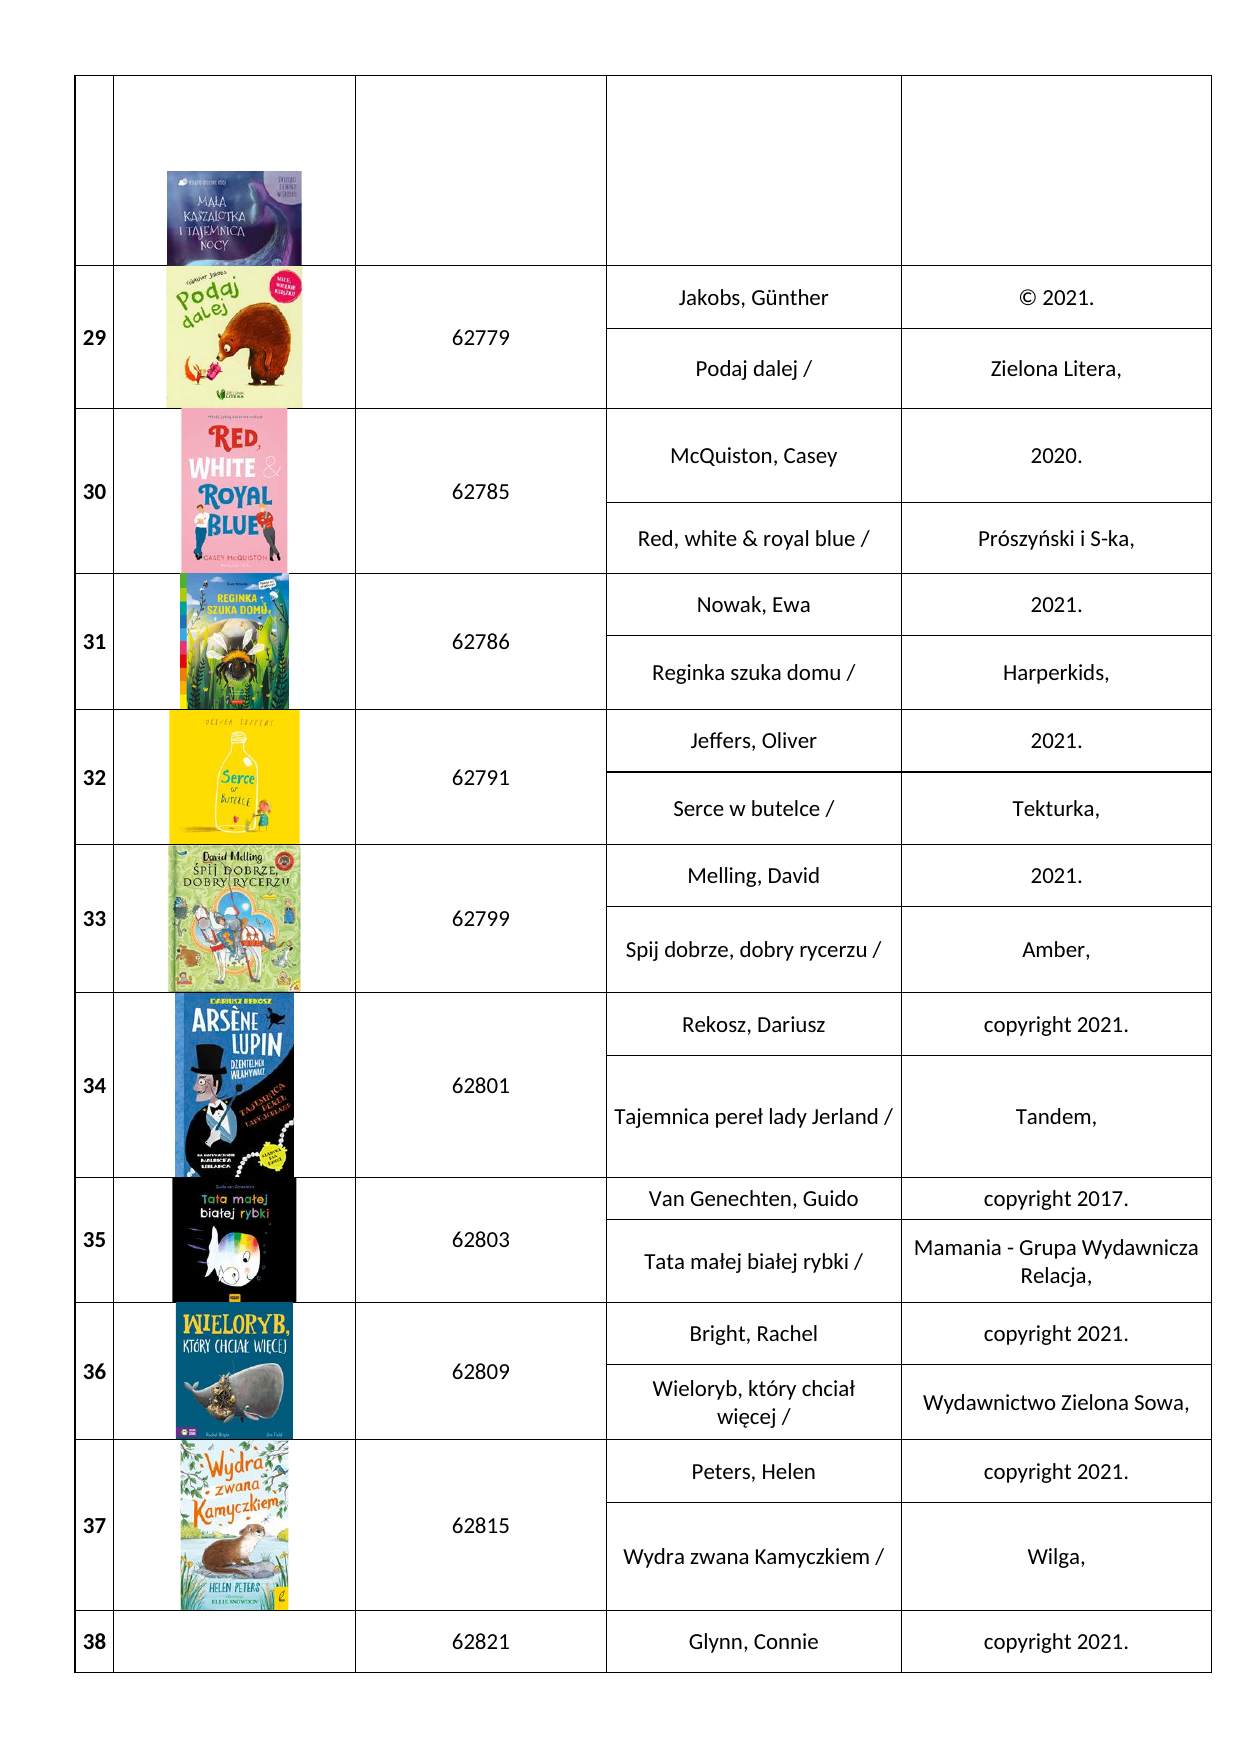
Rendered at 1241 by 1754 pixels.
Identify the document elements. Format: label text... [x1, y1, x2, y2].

table_cell 62809 [356, 1303, 606, 1439]
table_cell Peters, Helen [607, 1440, 901, 1502]
table_cell [293, 1303, 355, 1439]
table_cell 38 [76, 1611, 113, 1672]
table_cell 2021. [902, 710, 1211, 771]
table_cell Wilga, [902, 1503, 1211, 1610]
table_cell Tandem, [902, 1056, 1211, 1177]
table_cell Zielona Litera, [902, 329, 1211, 408]
table_cell 35 [76, 1178, 113, 1302]
table_cell 2021. [902, 574, 1211, 635]
table_cell [301, 845, 355, 992]
table_cell [300, 710, 355, 843]
table_cell Red, white & royal blue / [607, 503, 901, 573]
table_cell 31 [76, 574, 113, 709]
table_cell 37 [76, 1440, 113, 1610]
table_cell 2021. [902, 845, 1211, 906]
table_cell Rekosz, Dariusz [607, 993, 901, 1054]
table_cell Podaj dalej / [607, 329, 901, 408]
table_cell 62791 [356, 710, 606, 843]
table_cell 30 [76, 409, 113, 573]
table_cell [902, 76, 1211, 265]
table_cell Spij dobrze, dobry rycerzu / [607, 907, 901, 992]
table_cell Amber, [902, 907, 1211, 992]
table_cell copyright 2021. [902, 993, 1211, 1054]
table_cell copyright 2021. [902, 1611, 1211, 1672]
table_cell [297, 1178, 355, 1302]
table_cell 62803 [356, 1178, 606, 1302]
table_cell Glynn, Connie [607, 1611, 901, 1672]
table_cell [289, 574, 355, 709]
table_cell 62801 [356, 993, 606, 1177]
table_cell [114, 1611, 355, 1672]
table_cell 62786 [356, 574, 606, 709]
table_cell Tajemnica pereł lady Jerland / [607, 1056, 901, 1177]
table_cell Jakobs, Günther [607, 266, 901, 328]
table_cell [303, 266, 355, 408]
table_cell 62815 [356, 1440, 606, 1610]
table_cell [289, 1440, 355, 1610]
table_cell 29 [76, 266, 113, 408]
table_cell Reginka szuka domu / [607, 636, 901, 709]
table_cell Bright, Rachel [607, 1303, 901, 1364]
table_cell [114, 574, 180, 709]
table_cell [114, 1440, 180, 1610]
table_cell [114, 266, 166, 408]
table_cell Melling, David [607, 845, 901, 906]
table_cell Nowak, Ewa [607, 574, 901, 635]
table_cell 62799 [356, 845, 606, 992]
table_cell 36 [76, 1303, 113, 1439]
table_cell 32 [76, 710, 113, 843]
table_cell [114, 710, 169, 843]
table_cell [607, 76, 901, 265]
table_cell [114, 1303, 175, 1439]
table_cell Jeffers, Oliver [607, 710, 901, 771]
table_cell Prószyński i S-ka, [902, 503, 1211, 573]
table_cell Wieloryb, który chciał więcej / [607, 1365, 901, 1439]
table_cell [356, 76, 606, 265]
table_cell © 2021. [902, 266, 1211, 328]
table_cell 62821 [356, 1611, 606, 1672]
table_cell Serce w butelce / [607, 773, 901, 843]
table_cell [76, 76, 113, 265]
table_cell copyright 2021. [902, 1303, 1211, 1364]
table_cell copyright 2017. [902, 1178, 1211, 1219]
table_cell [114, 993, 175, 1177]
table_cell [114, 845, 168, 992]
table_cell Van Genechten, Guido [607, 1178, 901, 1219]
table_cell McQuiston, Casey [607, 409, 901, 502]
table_cell Tekturka, [902, 773, 1211, 843]
table_cell copyright 2021. [902, 1440, 1211, 1502]
table_cell [288, 409, 355, 573]
table_cell Wydra zwana Kamyczkiem / [607, 1503, 901, 1610]
table_cell 34 [76, 993, 113, 1177]
table_cell Tata małej białej rybki / [607, 1220, 901, 1302]
table_cell Mamania - Grupa Wydawnicza Relacja, [902, 1220, 1211, 1302]
table_cell 62785 [356, 409, 606, 573]
table_cell 2020. [902, 409, 1211, 502]
table_cell Harperkids, [902, 636, 1211, 709]
table_cell [114, 409, 181, 573]
table_cell [114, 1178, 172, 1302]
table_cell [294, 993, 355, 1177]
table_cell [114, 76, 355, 265]
table_cell 33 [76, 845, 113, 992]
table_cell 62779 [356, 266, 606, 408]
table_cell Wydawnictwo Zielona Sowa, [902, 1365, 1211, 1439]
